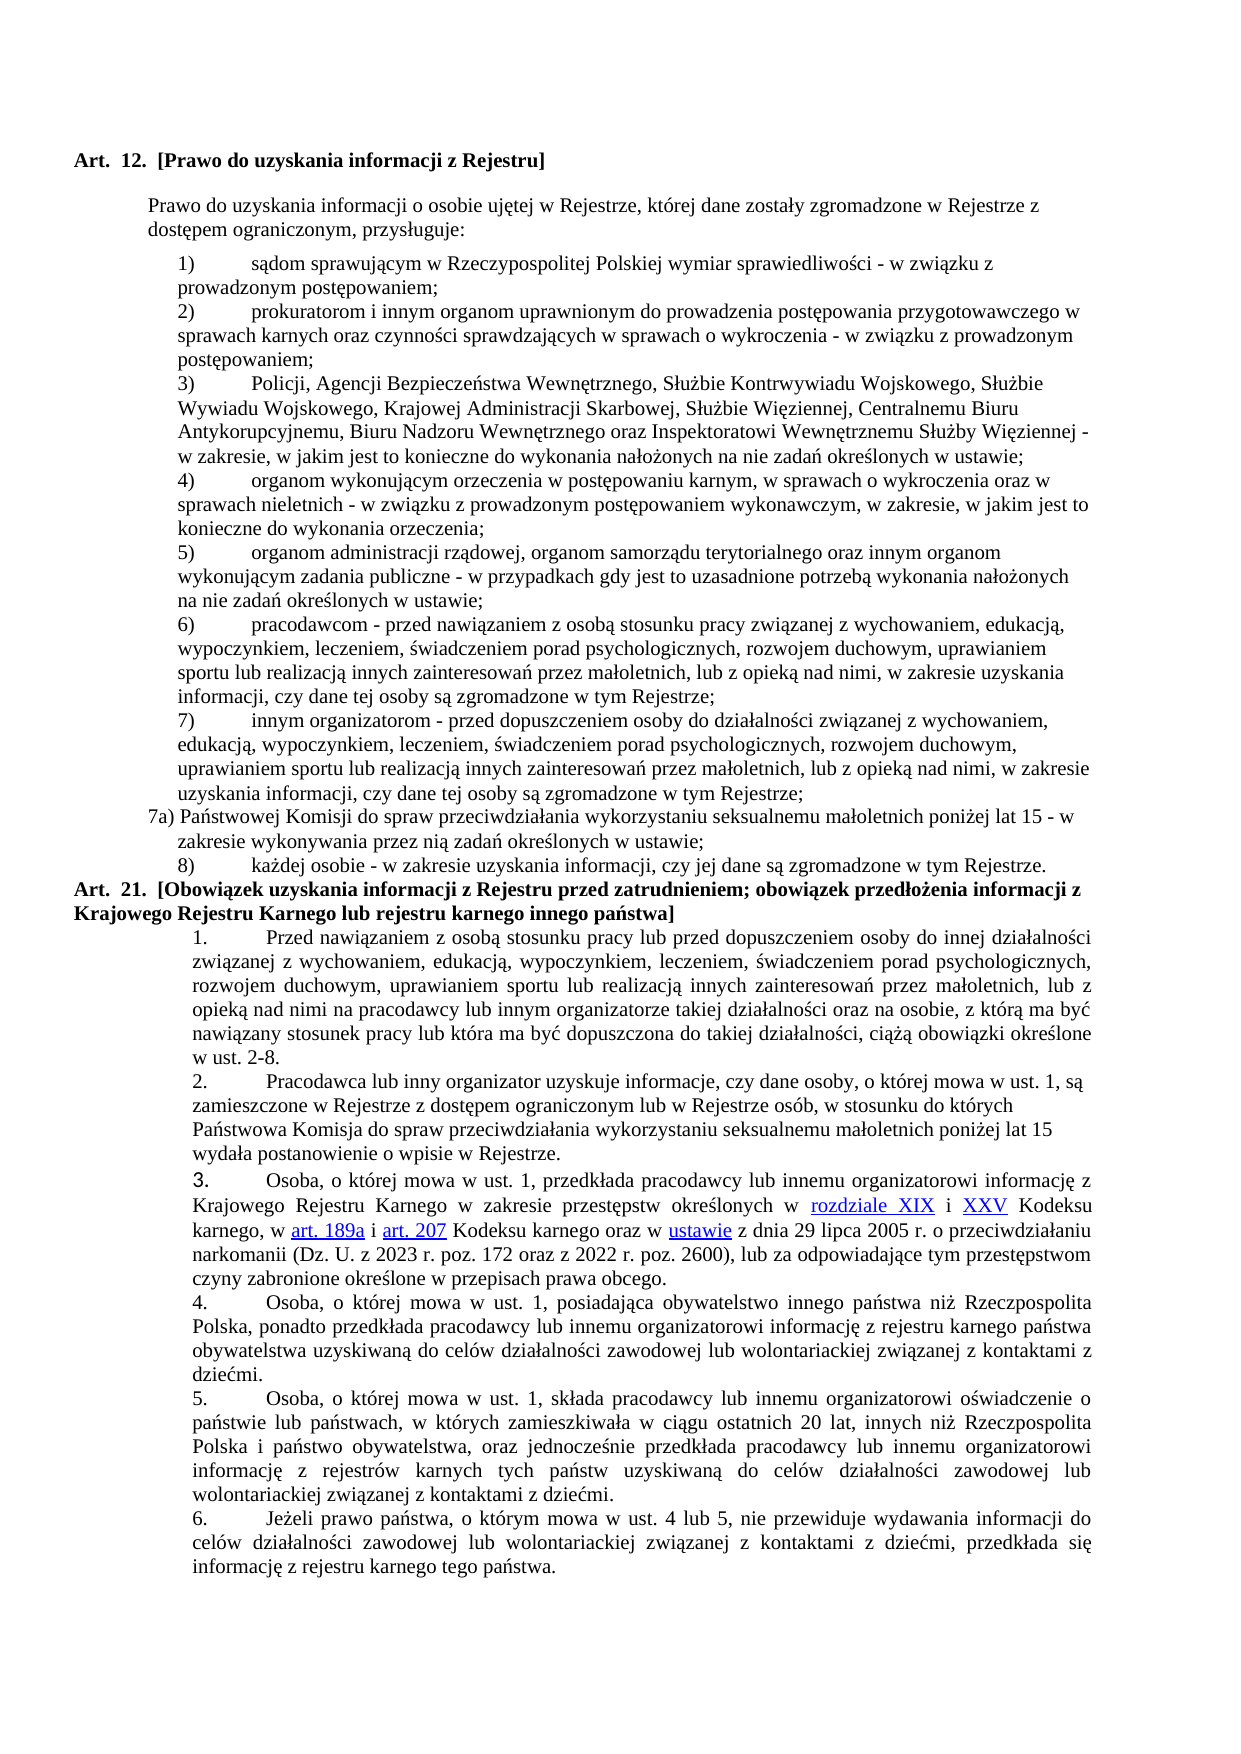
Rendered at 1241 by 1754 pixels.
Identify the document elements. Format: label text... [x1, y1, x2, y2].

list Jeżeli prawo państwa, o którym mowa w ust. 4 lub 5, nie przewiduje wydawania informacji do celów działalności zawodowej lub wolontariackiej związanej z kontaktami z dziećmi, przedkłada się informację z rejestru karnego tego państwa. [192, 1506, 1093, 1578]
text 7a) Państwowej Komisji do spraw przeciwdziałania wykorzystaniu seksualnemu małoletnich poniżej lat 15 - w zakresie wykonywania przez nią zadań określonych w ustawie; [148, 804, 1093, 853]
list Przed nawiązaniem z osobą stosunku pracy lub przed dopuszczeniem osoby do innej działalności związanej z wychowaniem, edukacją, wypoczynkiem, leczeniem, świadczeniem porad psychologicznych, rozwojem duchowym, uprawianiem sportu lub realizacją innych zainteresowań przez małoletnich, lub z opieką nad nimi na pracodawcy lub innym organizatorze takiej działalności oraz na osobie, z którą ma być nawiązany stosunek pracy lub która ma być dopuszczona do takiej działalności, ciążą obowiązki określone w ust. 2-8. [192, 925, 1093, 1069]
list organom wykonującym orzeczenia w postępowaniu karnym, w sprawach o wykroczenia oraz w sprawach nieletnich - w związku z prowadzonym postępowaniem wykonawczym, w zakresie, w jakim jest to konieczne do wykonania orzeczenia; [177, 468, 1093, 540]
list każdej osobie - w zakresie uzyskania informacji, czy jej dane są zgromadzone w tym Rejestrze. [177, 853, 1093, 877]
list Pracodawca lub inny organizator uzyskuje informacje, czy dane osoby, o której mowa w ust. 1, są zamieszczone w Rejestrze z dostępem ograniczonym lub w Rejestrze osób, w stosunku do których Państwowa Komisja do spraw przeciwdziałania wykorzystaniu seksualnemu małoletnich poniżej lat 15 wydała postanowienie o wpisie w Rejestrze. [192, 1069, 1093, 1165]
list prokuratorom i innym organom uprawnionym do prowadzenia postępowania przygotowawczego w sprawach karnych oraz czynności sprawdzających w sprawach o wykroczenia - w związku z prowadzonym postępowaniem; [177, 299, 1093, 371]
text Prawo do uzyskania informacji o osobie ujętej w Rejestrze, której dane zostały zgromadzone w Rejestrze z dostępem ograniczonym, przysługuje: [148, 192, 1093, 241]
text Art. 21. [Obowiązek uzyskania informacji z Rejestru przed zatrudnieniem; obowiązek przedłożenia informacji z Krajowego Rejestru Karnego lub rejestru karnego innego państwa] [74, 877, 1093, 925]
list innym organizatorom - przed dopuszczeniem osoby do działalności związanej z wychowaniem, edukacją, wypoczynkiem, leczeniem, świadczeniem porad psychologicznych, rozwojem duchowym, uprawianiem sportu lub realizacją innych zainteresowań przez małoletnich, lub z opieką nad nimi, w zakresie uzyskania informacji, czy dane tej osoby są zgromadzone w tym Rejestrze; [177, 708, 1093, 804]
list sądom sprawującym w Rzeczypospolitej Polskiej wymiar sprawiedliwości - w związku z prowadzonym postępowaniem; [177, 251, 1093, 299]
list pracodawcom - przed nawiązaniem z osobą stosunku pracy związanej z wychowaniem, edukacją, wypoczynkiem, leczeniem, świadczeniem porad psychologicznych, rozwojem duchowym, uprawianiem sportu lub realizacją innych zainteresowań przez małoletnich, lub z opieką nad nimi, w zakresie uzyskania informacji, czy dane tej osoby są zgromadzone w tym Rejestrze; [177, 612, 1093, 708]
list organom administracji rządowej, organom samorządu terytorialnego oraz innym organom wykonującym zadania publiczne - w przypadkach gdy jest to uzasadnione potrzebą wykonania nałożonych na nie zadań określonych w ustawie; [177, 540, 1093, 612]
list Policji, Agencji Bezpieczeństwa Wewnętrznego, Służbie Kontrwywiadu Wojskowego, Służbie Wywiadu Wojskowego, Krajowej Administracji Skarbowej, Służbie Więziennej, Centralnemu Biuru Antykorupcyjnemu, Biuru Nadzoru Wewnętrznego oraz Inspektoratowi Wewnętrznemu Służby Więziennej - w zakresie, w jakim jest to konieczne do wykonania nałożonych na nie zadań określonych w ustawie; [177, 371, 1093, 468]
list Osoba, o której mowa w ust. 1, przedkłada pracodawcy lub innemu organizatorowi informację z Krajowego Rejestru Karnego w zakresie przestępstw określonych w rozdziale XIX i XXV Kodeksu karnego, w art. 189a i art. 207 Kodeksu karnego oraz w ustawie z dnia 29 lipca 2005 r. o przeciwdziałaniu narkomanii (Dz. U. z 2023 r. poz. 172 oraz z 2022 r. poz. 2600), lub za odpowiadające tym przestępstwom czyny zabronione określone w przepisach prawa obcego. [192, 1165, 1093, 1290]
list Osoba, o której mowa w ust. 1, składa pracodawcy lub innemu organizatorowi oświadczenie o państwie lub państwach, w których zamieszkiwała w ciągu ostatnich 20 lat, innych niż Rzeczpospolita Polska i państwo obywatelstwa, oraz jednocześnie przedkłada pracodawcy lub innemu organizatorowi informację z rejestrów karnych tych państw uzyskiwaną do celów działalności zawodowej lub wolontariackiej związanej z kontaktami z dziećmi. [192, 1386, 1093, 1506]
list Osoba, o której mowa w ust. 1, posiadająca obywatelstwo innego państwa niż Rzeczpospolita Polska, ponadto przedkłada pracodawcy lub innemu organizatorowi informację z rejestru karnego państwa obywatelstwa uzyskiwaną do celów działalności zawodowej lub wolontariackiej związanej z kontaktami z dziećmi. [192, 1290, 1093, 1386]
text Art. 12. [Prawo do uzyskania informacji z Rejestru] [74, 148, 1093, 172]
